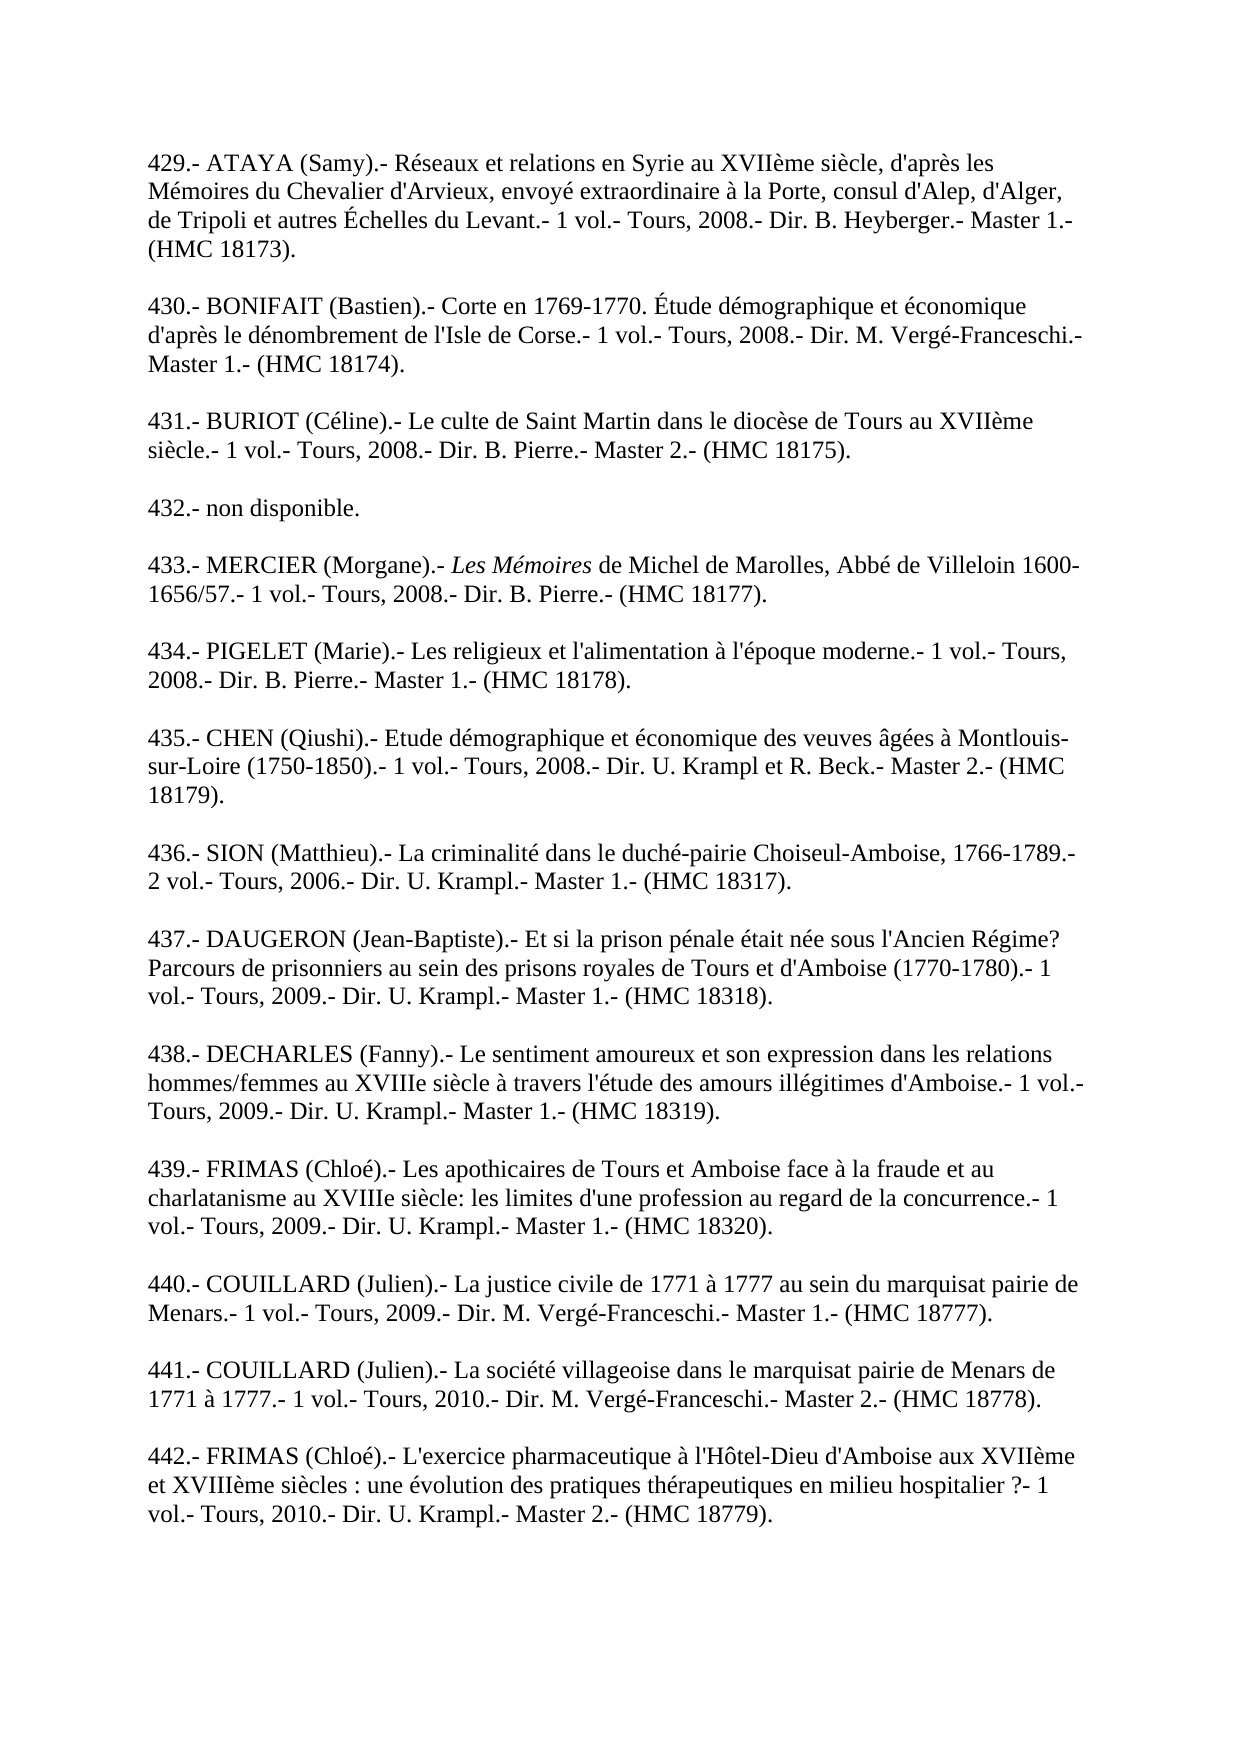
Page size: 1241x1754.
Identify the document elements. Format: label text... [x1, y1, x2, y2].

text 436.- SION (Matthieu).- La criminalité dans le duché-pairie Choiseul-Amboise, 1766-1789.- 2 vol.- Tours, 2006.- Dir. U. Krampl.- Master 1.- (HMC 18317). [148, 838, 1092, 895]
text 442.- FRIMAS (Chloé).- L'exercice pharmaceutique à l'Hôtel-Dieu d'Amboise aux XVIIème et XVIIIème siècles : une évolution des pratiques thérapeutiques en milieu hospitalier ?- 1 vol.- Tours, 2010.- Dir. U. Krampl.- Master 2.- (HMC 18779). [148, 1441, 1092, 1528]
text 433.- MERCIER (Morgane).- Les Mémoires de Michel de Marolles, Abbé de Villeloin 1600-1656/57.- 1 vol.- Tours, 2008.- Dir. B. Pierre.- (HMC 18177). [148, 550, 1092, 608]
text 431.- BURIOT (Céline).- Le culte de Saint Martin dans le diocèse de Tours au XVIIème siècle.- 1 vol.- Tours, 2008.- Dir. B. Pierre.- Master 2.- (HMC 18175). [148, 406, 1092, 464]
text 441.- COUILLARD (Julien).- La société villageoise dans le marquisat pairie de Menars de 1771 à 1777.- 1 vol.- Tours, 2010.- Dir. M. Vergé-Franceschi.- Master 2.- (HMC 18778). [148, 1355, 1092, 1413]
text 439.- FRIMAS (Chloé).- Les apothicaires de Tours et Amboise face à la fraude et au charlatanisme au XVIIIe siècle: les limites d'une profession au regard de la concurrence.- 1 vol.- Tours, 2009.- Dir. U. Krampl.- Master 1.- (HMC 18320). [148, 1154, 1092, 1240]
text 437.- DAUGERON (Jean-Baptiste).- Et si la prison pénale était née sous l'Ancien Régime? Parcours de prisonniers au sein des prisons royales de Tours et d'Amboise (1770-1780).- 1 vol.- Tours, 2009.- Dir. U. Krampl.- Master 1.- (HMC 18318). [148, 924, 1092, 1010]
text 430.- BONIFAIT (Bastien).- Corte en 1769-1770. Étude démographique et économique d'après le dénombrement de l'Isle de Corse.- 1 vol.- Tours, 2008.- Dir. M. Vergé-Franceschi.- Master 1.- (HMC 18174). [148, 291, 1092, 378]
text 440.- COUILLARD (Julien).- La justice civile de 1771 à 1777 au sein du marquisat pairie de Menars.- 1 vol.- Tours, 2009.- Dir. M. Vergé-Franceschi.- Master 1.- (HMC 18777). [148, 1269, 1092, 1326]
text 438.- DECHARLES (Fanny).- Le sentiment amoureux et son expression dans les relations hommes/femmes au XVIIIe siècle à travers l'étude des amours illégitimes d'Amboise.- 1 vol.- Tours, 2009.- Dir. U. Krampl.- Master 1.- (HMC 18319). [148, 1039, 1092, 1125]
text 435.- CHEN (Qiushi).- Etude démographique et économique des veuves âgées à Montlouis-sur-Loire (1750-1850).- 1 vol.- Tours, 2008.- Dir. U. Krampl et R. Beck.- Master 2.- (HMC 18179). [148, 723, 1092, 809]
text 434.- PIGELET (Marie).- Les religieux et l'alimentation à l'époque moderne.- 1 vol.- Tours, 2008.- Dir. B. Pierre.- Master 1.- (HMC 18178). [148, 636, 1092, 694]
text 432.- non disponible. [148, 493, 1092, 521]
text 429.- ATAYA (Samy).- Réseaux et relations en Syrie au XVIIème siècle, d'après les Mémoires du Chevalier d'Arvieux, envoyé extraordinaire à la Porte, consul d'Alep, d'Alger, de Tripoli et autres Échelles du Levant.- 1 vol.- Tours, 2008.- Dir. B. Heyberger.- Master 1.- (HMC 18173). [148, 148, 1092, 263]
